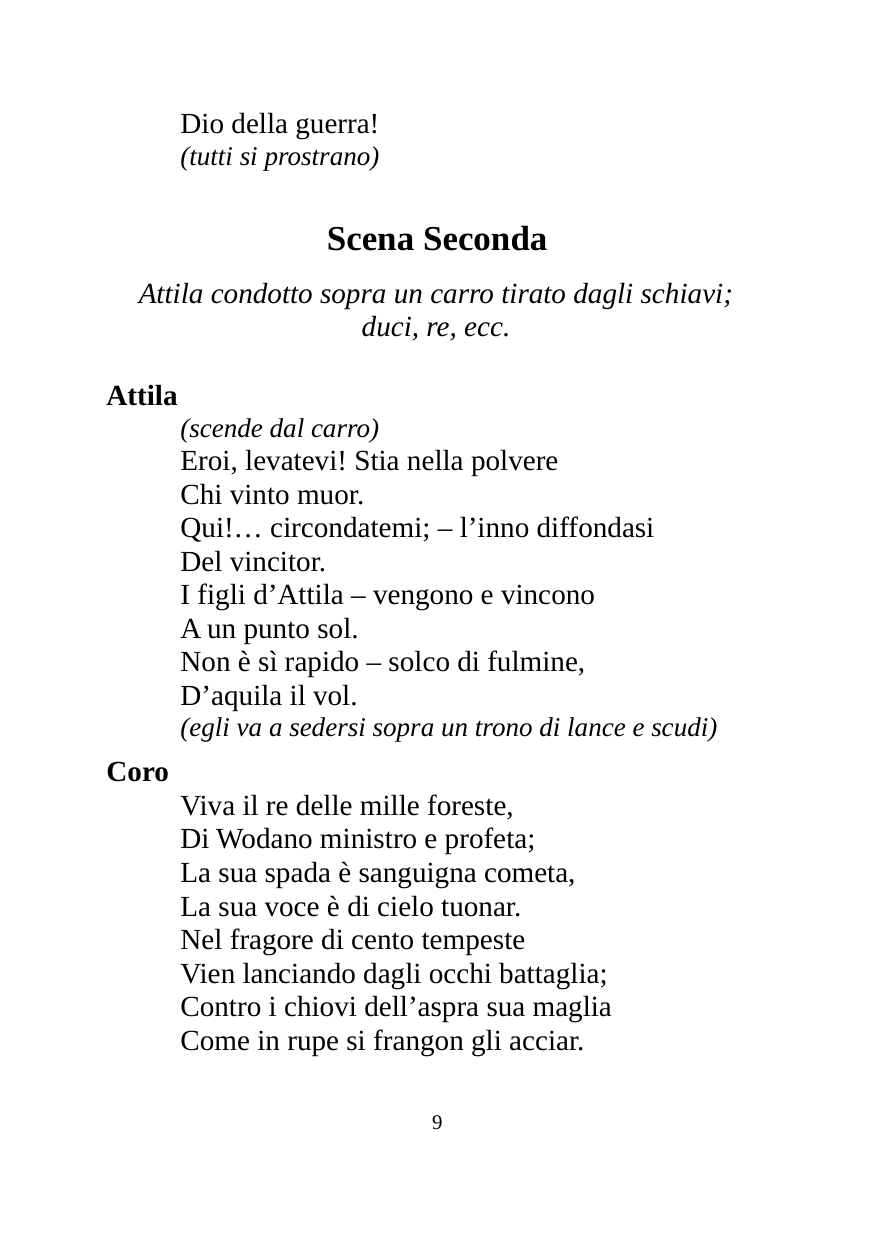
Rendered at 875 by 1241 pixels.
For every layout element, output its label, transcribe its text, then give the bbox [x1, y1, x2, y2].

text Attila [106, 378, 768, 412]
subtitle Scena Seconda [106, 218, 768, 258]
text Coro [106, 754, 768, 788]
text Dio della guerra! (tutti si prostrano) [180, 106, 768, 171]
text (scende dal carro) Eroi, levatevi! Stia nella polvere Chi vinto muor. Qui!… circondatemi; – l’inno diffondasi Del vincitor. I figli d’Attila – vengono e vincono A un punto sol. Non è sì rapido – solco di fulmine, D’aquila il vol. (egli va a sedersi sopra un trono di lance e scudi) [180, 412, 768, 743]
text Attila condotto sopra un carro tirato dagli schiavi; duci, re, ecc. [106, 276, 768, 343]
text Viva il re delle mille foreste, Di Wodano ministro e profeta; La sua spada è sanguigna cometa, La sua voce è di cielo tuonar. Nel fragore di cento tempeste Vien lanciando dagli occhi battaglia; Contro i chiovi dell’aspra sua maglia Come in rupe si frangon gli acciar. [180, 788, 768, 1056]
